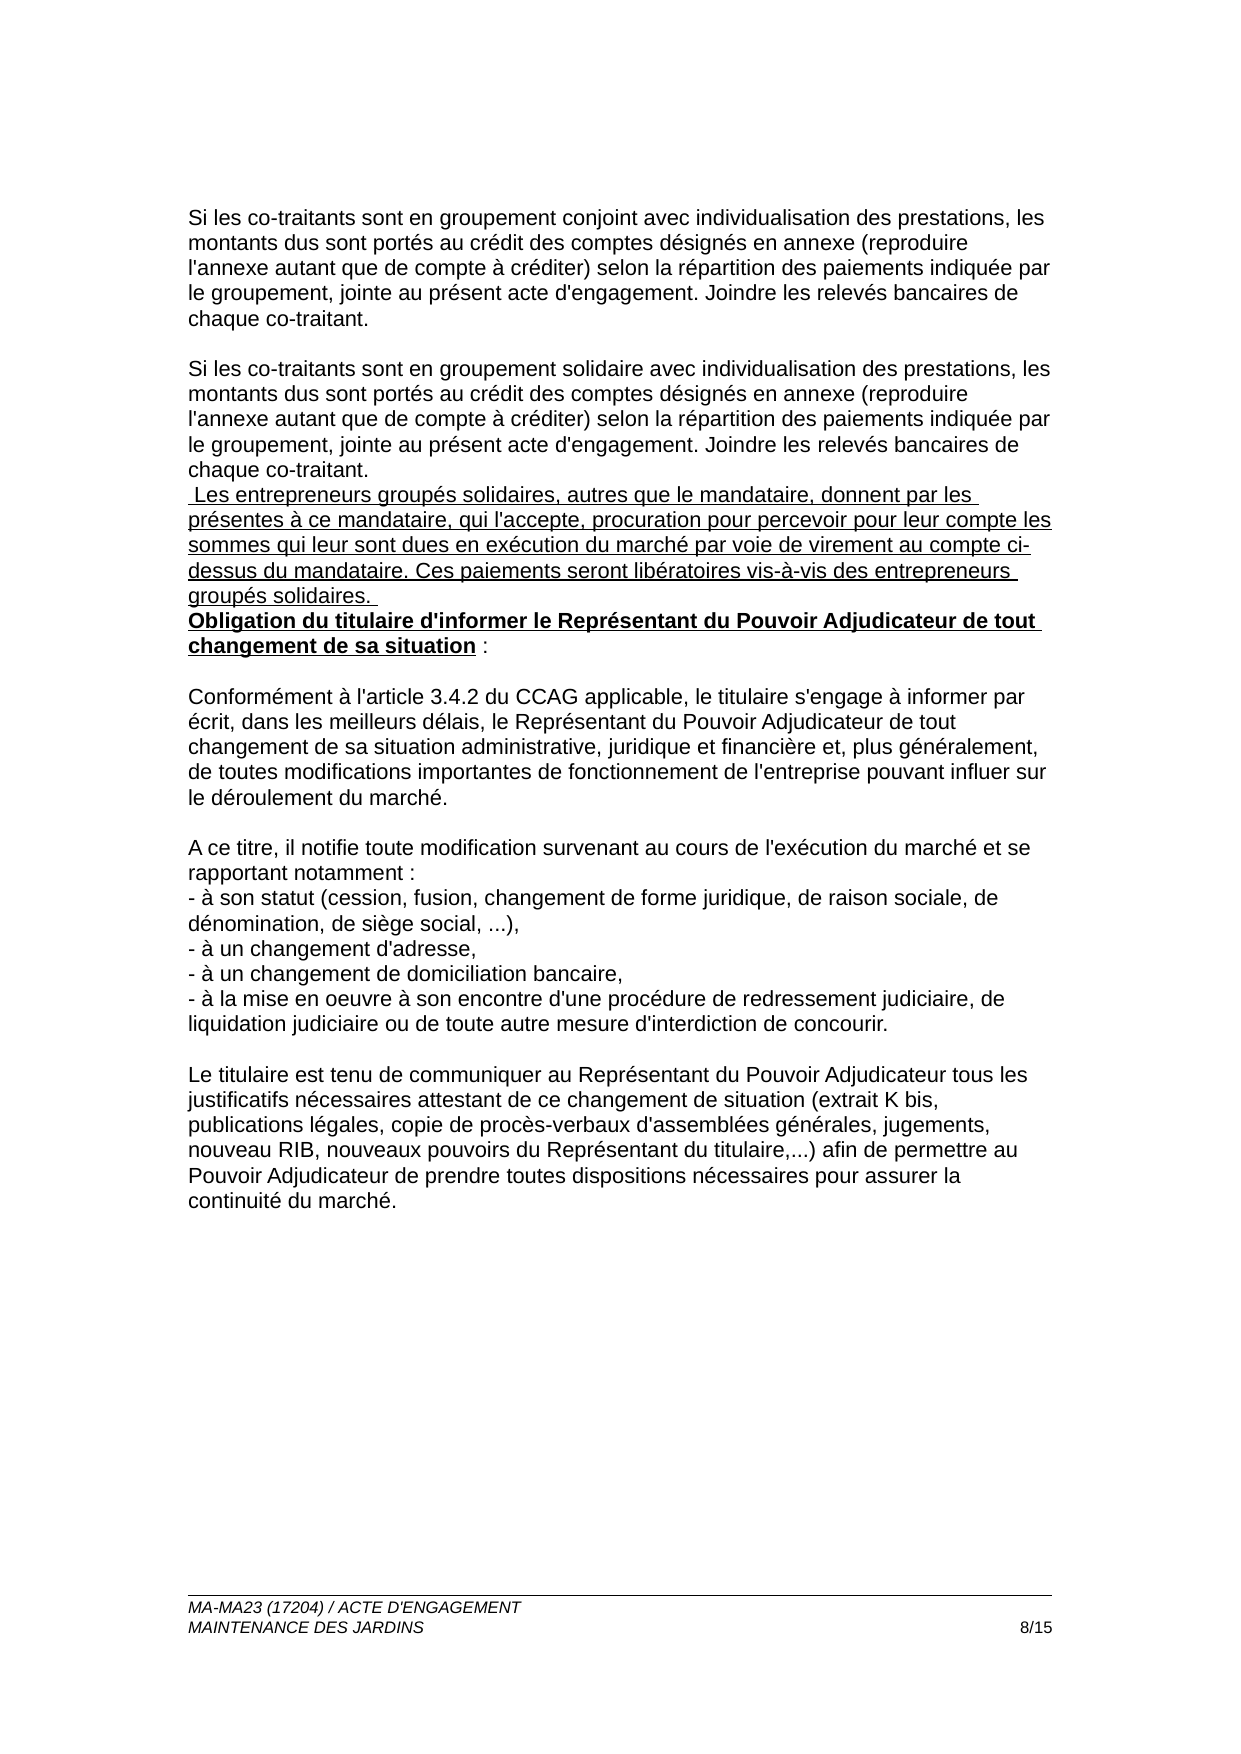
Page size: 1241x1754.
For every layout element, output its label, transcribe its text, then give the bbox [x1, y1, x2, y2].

text Si les co-traitants sont en groupement solidaire avec individualisation des prestations, les montants dus sont portés au crédit des comptes désignés en annexe (reproduire l'annexe autant que de compte à créditer) selon la répartition des paiements indiquée par le groupement, jointe au présent acte d'engagement. Joindre les relevés bancaires de chaque co-traitant. [188, 356, 1052, 482]
text Si les co-traitants sont en groupement conjoint avec individualisation des prestations, les montants dus sont portés au crédit des comptes désignés en annexe (reproduire l'annexe autant que de compte à créditer) selon la répartition des paiements indiquée par le groupement, jointe au présent acte d'engagement. Joindre les relevés bancaires de chaque co-traitant. [188, 204, 1052, 331]
text - à un changement de domiciliation bancaire, [188, 961, 1052, 986]
text - à la mise en oeuvre à son encontre d'une procédure de redressement judiciaire, de liquidation judiciaire ou de toute autre mesure d'interdiction de concourir. [188, 986, 1052, 1036]
text sommes qui leur sont dues en exécution du marché par voie de virement au compte ci-dessus du mandataire. Ces paiements seront libératoires vis-à-vis des entrepreneurs groupés solidaires. [188, 530, 1052, 608]
text Conformément à l'article 3.4.2 du CCAG applicable, le titulaire s'engage à informer par écrit, dans les meilleurs délais, le Représentant du Pouvoir Adjudicateur de tout changement de sa situation administrative, juridique et financière et, plus généralement, de toutes modifications importantes de fonctionnement de l'entreprise pouvant influer sur le déroulement du marché. [188, 683, 1052, 809]
text A ce titre, il notifie toute modification survenant au cours de l'exécution du marché et se rapportant notamment : [188, 835, 1052, 885]
text Obligation du titulaire d'informer le Représentant du Pouvoir Adjudicateur de tout changement de sa situation : [188, 608, 1052, 658]
text Les entrepreneurs groupés solidaires, autres que le mandataire, donnent par les présentes à ce mandataire, qui l'accepte, procuration pour percevoir pour leur compte les [188, 482, 1052, 529]
text - à son statut (cession, fusion, changement de forme juridique, de raison sociale, de dénomination, de siège social, ...), [188, 885, 1052, 936]
text - à un changement d'adresse, [188, 936, 1052, 961]
text Le titulaire est tenu de communiquer au Représentant du Pouvoir Adjudicateur tous les justificatifs nécessaires attestant de ce changement de situation (extrait K bis, publications légales, copie de procès-verbaux d'assemblées générales, jugements, nouveau RIB, nouveaux pouvoirs du Représentant du titulaire,...) afin de permettre au Pouvoir Adjudicateur de prendre toutes dispositions nécessaires pour assurer la continuité du marché. [188, 1062, 1052, 1213]
